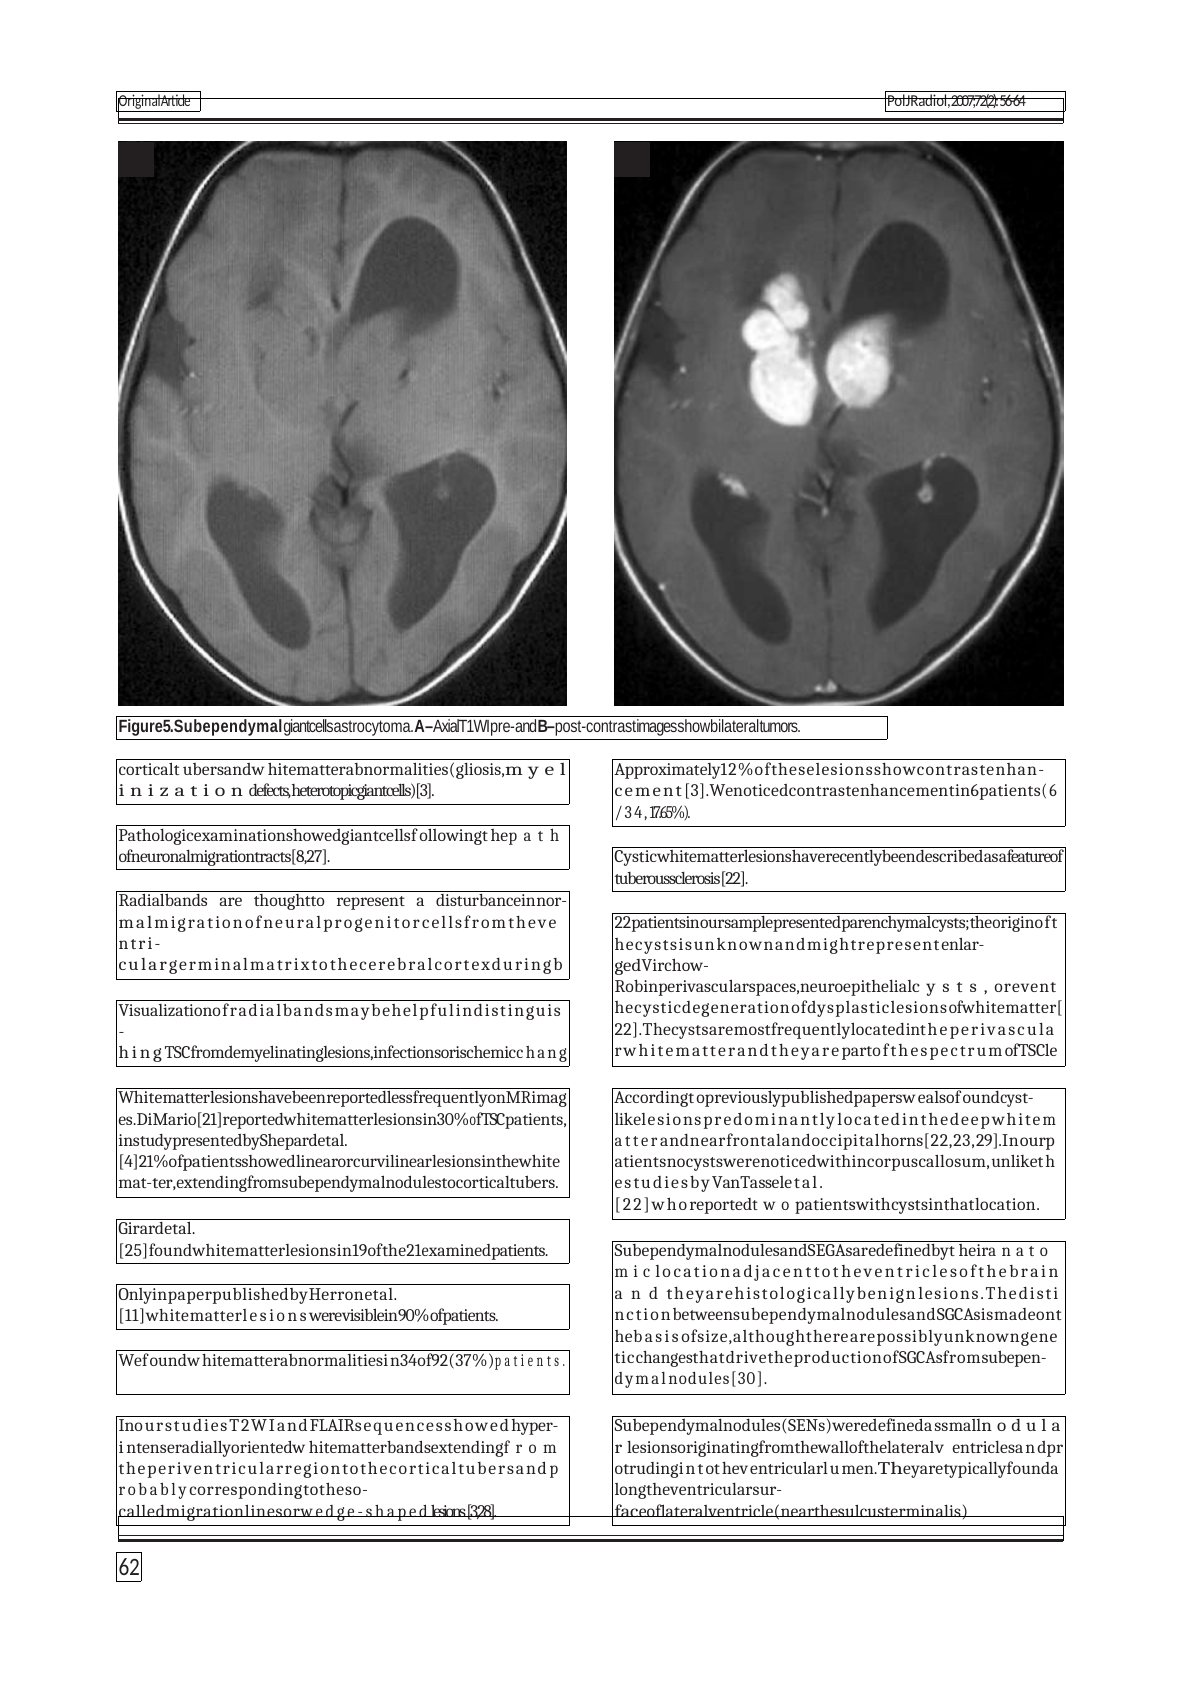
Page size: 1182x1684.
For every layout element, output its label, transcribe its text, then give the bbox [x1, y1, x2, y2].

text Girardetal.[25]foundwhitematterlesionsin19ofthe21examinedpatients. [118, 1220, 567, 1261]
text 22patientsinoursamplepresentedparenchymalcysts;theoriginofthecystsisunknownandmightrepresentenlar-gedVirchow-Robinperivascularspaces,neuroepithelialcysts,oreventhecysticdegenerationofdysplasticlesionsofwhitematter[22].ThecystsaremostfrequentlylocatedintheperivascularwhitematterandtheyarepartofthespectrumofTSClesions. [614, 914, 1063, 1066]
picture [118, 141, 567, 706]
text OnlyinpaperpublishedbyHerronetal.[11]whitematterlesionswerevisiblein90%ofpatients. [118, 1285, 567, 1326]
text 62 [118, 1553, 141, 1581]
text Subependymalnodules(SENs)weredefinedassmallnodularlesionsoriginatingfromthewallofthelateralventriclesandprotrudingintotheventricularlumen.Theyaretypicallyfoundalongtheventricularsur-faceoflateralventricle(nearthesulcusterminalis) [614, 1417, 1063, 1516]
text PolJRadiol,2007;72(2):56-64 [887, 92, 1065, 111]
text InourstudiesT2WIandFLAIRsequencesshowedhyper-intenseradiallyorientedwhitematterbandsextendingfromtheperiventricularregiontothecorticaltubersandprobablycorrespondingtotheso-calledmigrationlinesorwedge-shapedlesions[3,28]. [118, 1417, 567, 1516]
text Visualizationofradialbandsmaybehelpfulindistinguis-hingTSCfromdemyelinatinglesions,infectionsorischemicchanges[27]. [118, 1001, 567, 1066]
text corticaltubersandwhitematterabnormalities(gliosis,myelinizationdefects,heterotopicgiantcells)[3]. [118, 760, 567, 801]
text Figure5.Subependymalgiantcellsastrocytoma.A–AxialT1WIpre-andB–post-contrastimagesshowbilateraltumors. [118, 717, 887, 736]
text OriginalArticle [119, 99, 200, 111]
text Accordingtopreviouslypublishedpaperswealsofoundcyst-likelesionspredominantlylocatedinthedeepwhitematterandnearfrontalandoccipitalhorns[22,23,29].Inourpatientsnocystswerenoticedwithincorpuscallosum,unlikethestudiesbyVanTasseletal.[22]whoreportedtwopatientswithcystsinthatlocation. [614, 1089, 1063, 1215]
text Cysticwhitematterlesionshaverecentlybeendescribedasafeatureoftuberoussclerosis[22]. [614, 848, 1063, 889]
text WhitematterlesionshavebeenreportedlessfrequentlyonMRimages.DiMario[21]reportedwhitematterlesionsin30%ofTSCpatients,instudypresentedbyShepardetal.[4]21%ofpatientsshowedlinearorcurvilinearlesionsinthewhitemat-ter,extendingfromsubependymalnodulestocorticaltubers. [118, 1089, 567, 1193]
text SubependymalnodulesandSEGAsaredefinedbytheiranatomiclocationadjacenttotheventriclesofthebrainandtheyarehistologicallybenignlesions.ThedistinctionbetweensubependymalnodulesandSGCAsismadeonthebasisofsize,althoughtherearepossiblyunknowngeneticchangesthatdrivetheproductionofSGCAsfromsubepen-dymalnodules[30]. [614, 1242, 1063, 1389]
picture [614, 141, 1064, 706]
text Approximately12%oftheselesionsshowcontrastenhan-cement[3].Wenoticedcontrastenhancementin6patients(6/34,17.65%). [614, 760, 1063, 823]
text OriginalArticle [118, 92, 200, 98]
text Wefoundwhitematterabnormalitiesin34of92(37%)patients. [118, 1351, 567, 1371]
text Pathologicexaminationshowedgiantcellsfollowingthepathofneuronalmigrationtracts[8,27]. [118, 826, 567, 867]
text Radialbands are thoughtto represent a disturbanceinnor-malmigrationofneuralprogenitorcellsfromtheventri-culargerminalmatrixtothecerebralcortexduringbraindevelopment. [118, 892, 567, 979]
